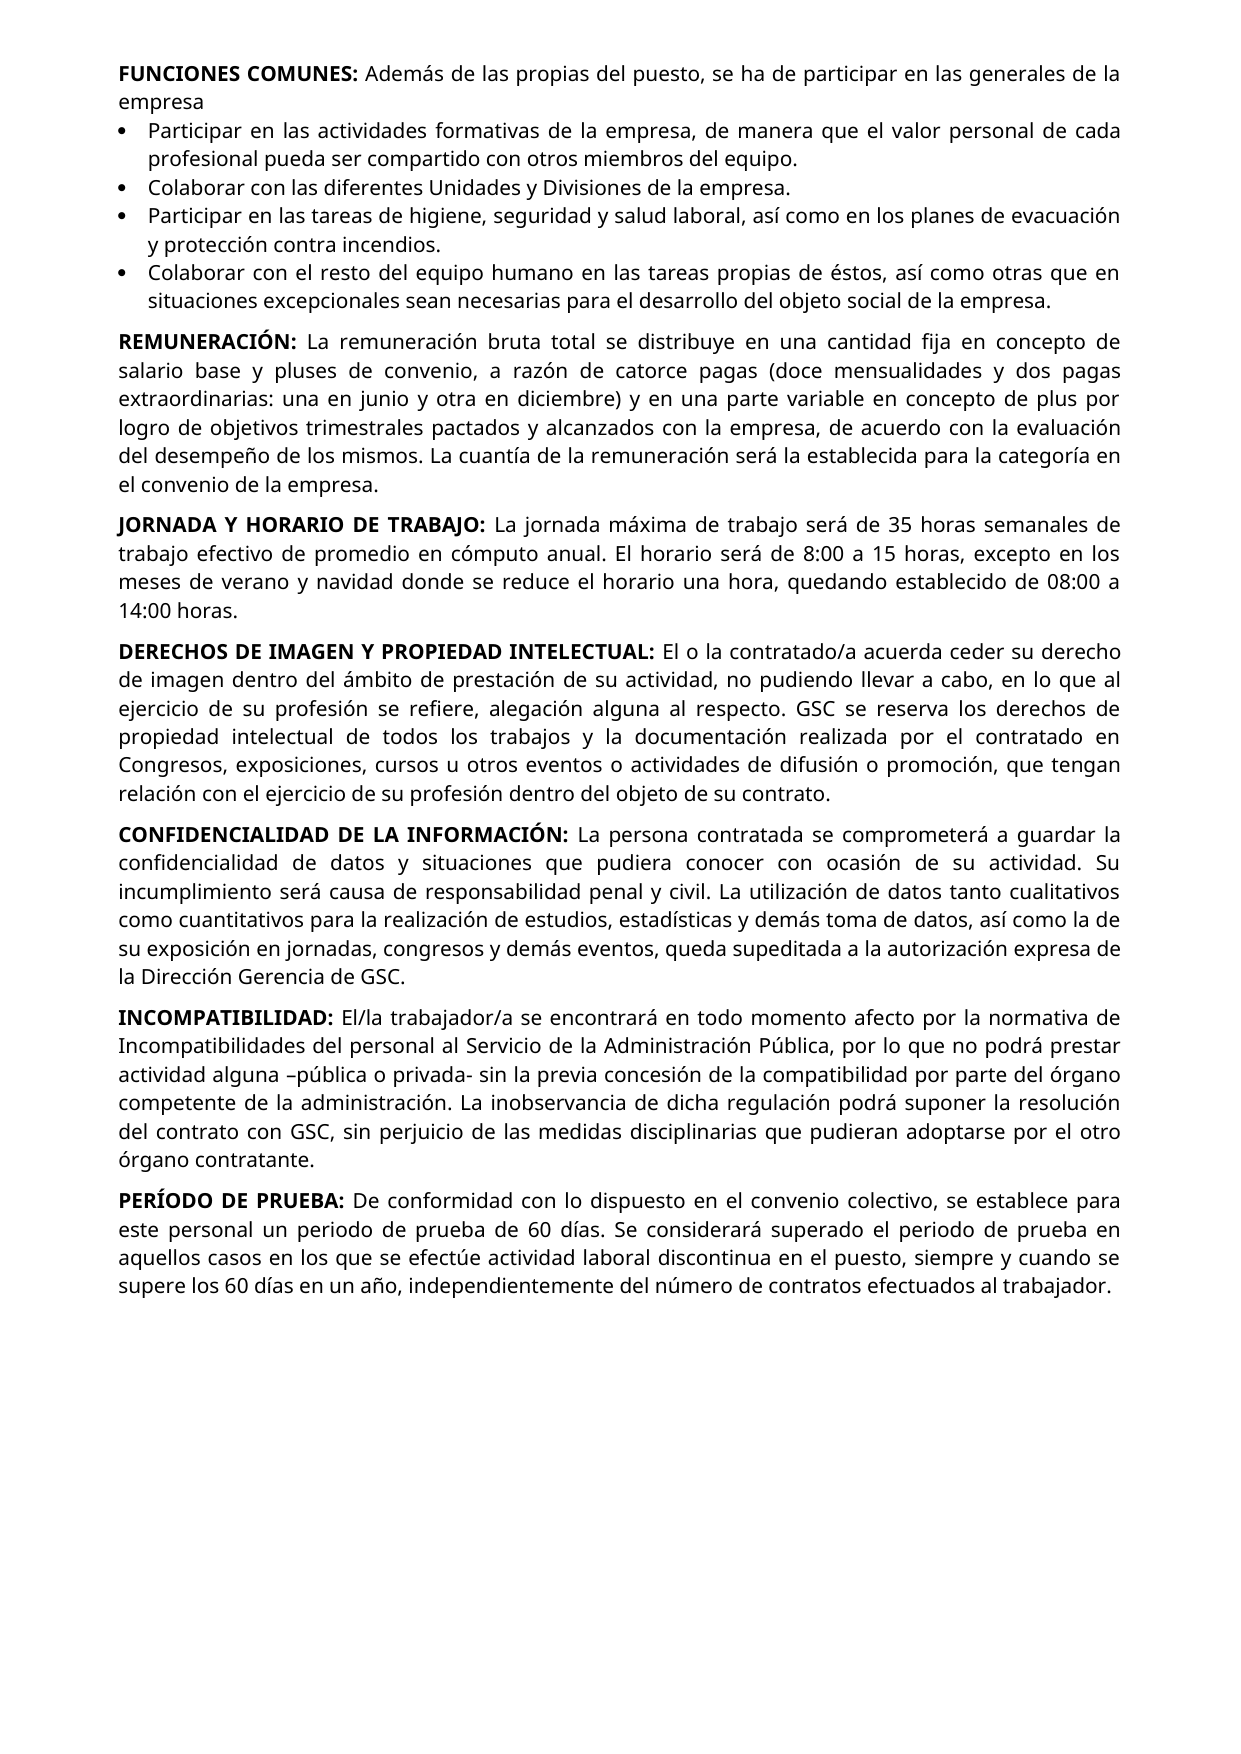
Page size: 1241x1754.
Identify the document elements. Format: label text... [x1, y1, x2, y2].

text INCOMPATIBILIDAD: El/la trabajador/a se encontrará en todo momento afecto por la normativa de Incompatibilidades del personal al Servicio de la Administración Pública, por lo que no podrá prestar actividad alguna –pública o privada- sin la previa concesión de la compatibilidad por parte del órgano competente de la administración. La inobservancia de dicha regulación podrá suponer la resolución del contrato con GSC, sin perjuicio de las medidas disciplinarias que pudieran adoptarse por el otro órgano contratante. [118, 1003, 1122, 1174]
text FUNCIONES COMUNES: Además de las propias del puesto, se ha de participar en las generales de la empresa [118, 59, 1122, 116]
list Participar en las actividades formativas de la empresa, de manera que el valor personal de cada profesional pueda ser compartido con otros miembros del equipo. [118, 116, 1122, 173]
list Participar en las tareas de higiene, seguridad y salud laboral, así como en los planes de evacuación y protección contra incendios. [118, 201, 1122, 258]
list Colaborar con las diferentes Unidades y Divisiones de la empresa. [118, 173, 1122, 201]
text DERECHOS DE IMAGEN Y PROPIEDAD INTELECTUAL: El o la contratado/a acuerda ceder su derecho de imagen dentro del ámbito de prestación de su actividad, no pudiendo llevar a cabo, en lo que al ejercicio de su profesión se refiere, alegación alguna al respecto. GSC se reserva los derechos de propiedad intelectual de todos los trabajos y la documentación realizada por el contratado en Congresos, exposiciones, cursos u otros eventos o actividades de difusión o promoción, que tengan relación con el ejercicio de su profesión dentro del objeto de su contrato. [118, 637, 1122, 807]
list Colaborar con el resto del equipo humano en las tareas propias de éstos, así como otras que en situaciones excepcionales sean necesarias para el desarrollo del objeto social de la empresa. [118, 258, 1122, 315]
text CONFIDENCIALIDAD DE LA INFORMACIÓN: La persona contratada se comprometerá a guardar la confidencialidad de datos y situaciones que pudiera conocer con ocasión de su actividad. Su incumplimiento será causa de responsabilidad penal y civil. La utilización de datos tanto cualitativos como cuantitativos para la realización de estudios, estadísticas y demás toma de datos, así como la de su exposición en jornadas, congresos y demás eventos, queda supeditada a la autorización expresa de la Dirección Gerencia de GSC. [118, 820, 1122, 991]
text REMUNERACIÓN: La remuneración bruta total se distribuye en una cantidad fija en concepto de salario base y pluses de convenio, a razón de catorce pagas (doce mensualidades y dos pagas extraordinarias: una en junio y otra en diciembre) y en una parte variable en concepto de plus por logro de objetivos trimestrales pactados y alcanzados con la empresa, de acuerdo con la evaluación del desempeño de los mismos. La cuantía de la remuneración será la establecida para la categoría en el convenio de la empresa. [118, 327, 1122, 498]
text PERÍODO DE PRUEBA: De conformidad con lo dispuesto en el convenio colectivo, se establece para este personal un periodo de prueba de 60 días. Se considerará superado el periodo de prueba en aquellos casos en los que se efectúe actividad laboral discontinua en el puesto, siempre y cuando se supere los 60 días en un año, independientemente del número de contratos efectuados al trabajador. [118, 1186, 1122, 1300]
text JORNADA Y HORARIO DE TRABAJO: La jornada máxima de trabajo será de 35 horas semanales de trabajo efectivo de promedio en cómputo anual. El horario será de 8:00 a 15 horas, excepto en los meses de verano y navidad donde se reduce el horario una hora, quedando establecido de 08:00 a 14:00 horas. [118, 511, 1122, 624]
